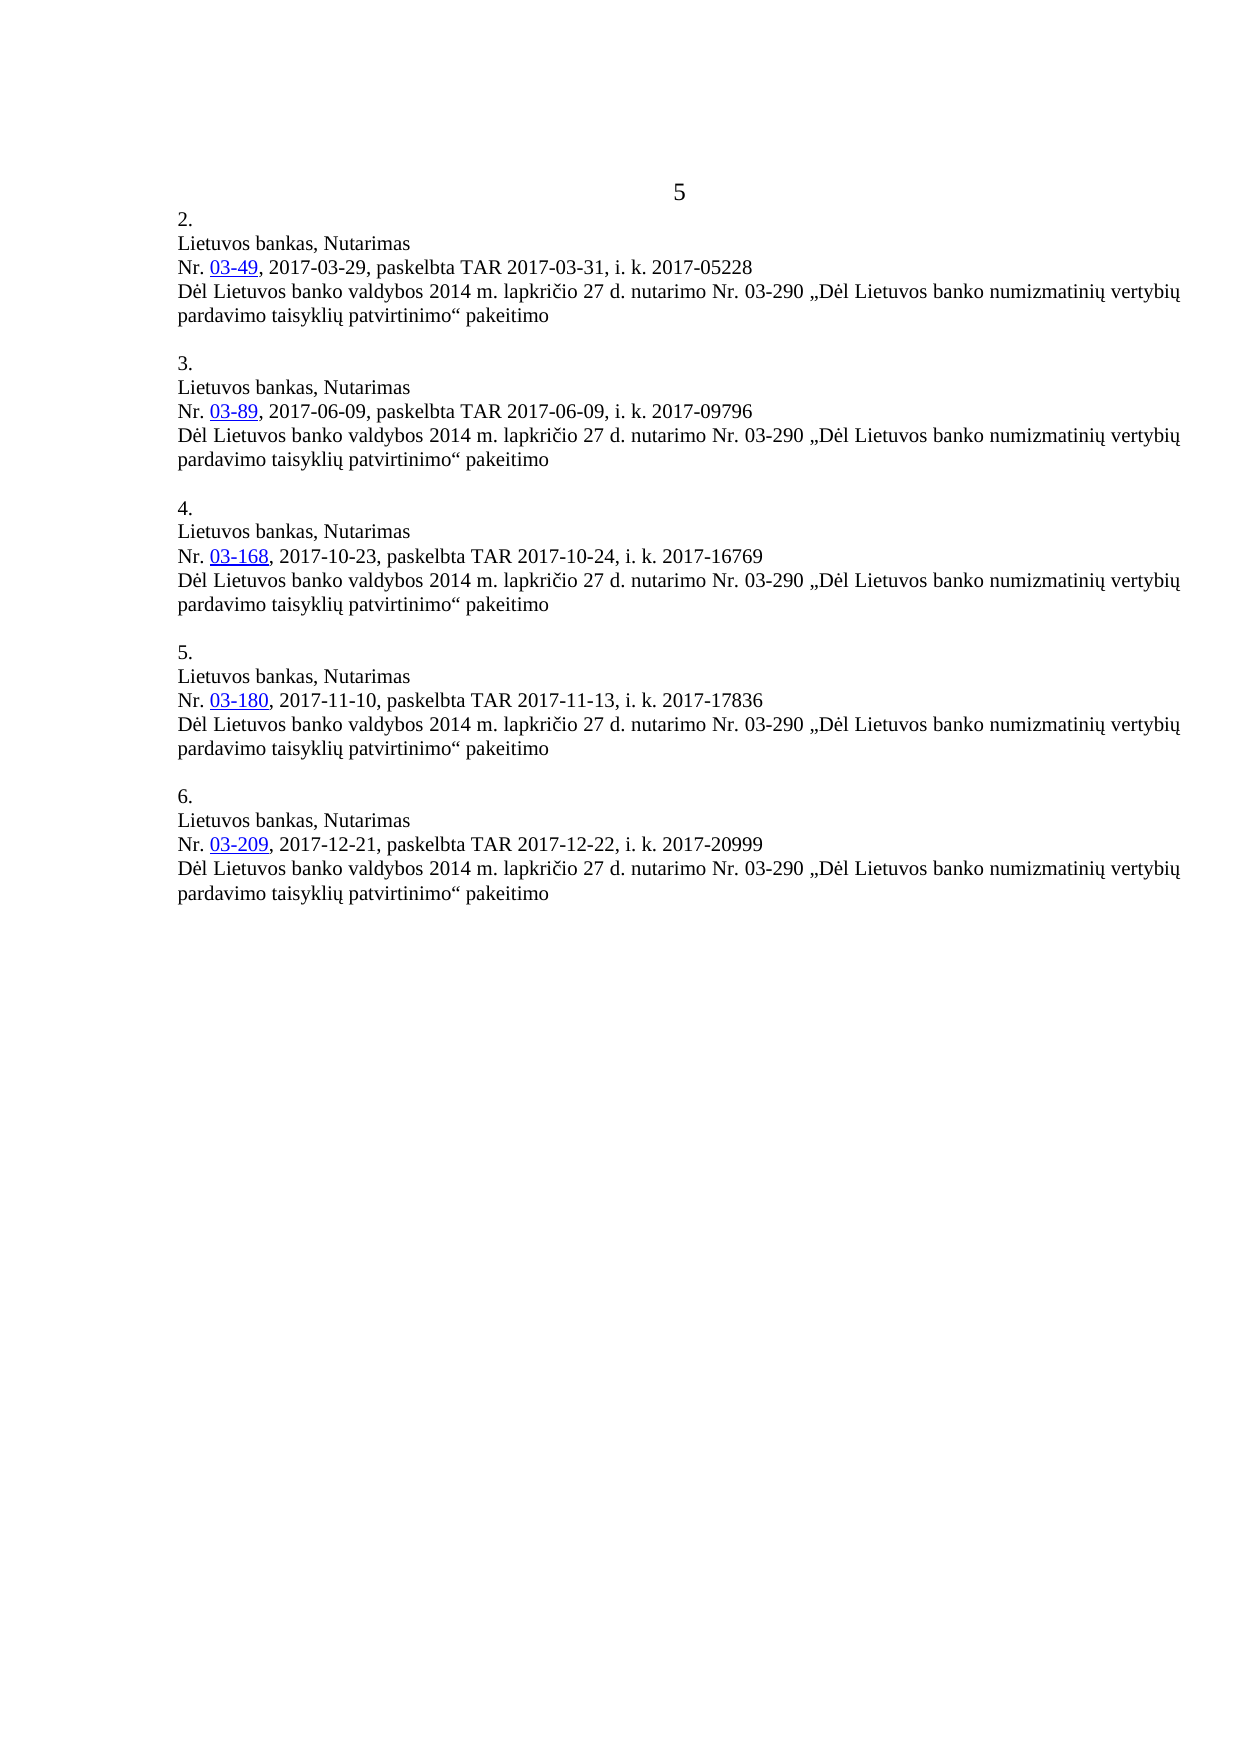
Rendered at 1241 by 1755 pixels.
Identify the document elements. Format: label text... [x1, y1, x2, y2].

text Nr. 03-89, 2017-06-09, paskelbta TAR 2017-06-09, i. k. 2017-09796 [177, 399, 1181, 423]
text 6. [177, 784, 1181, 808]
text Lietuvos bankas, Nutarimas [177, 231, 1181, 255]
text Dėl Lietuvos banko valdybos 2014 m. lapkričio 27 d. nutarimo Nr. 03-290 „Dėl Lietuvos banko numizmatinių vertybių pardavimo taisyklių patvirtinimo“ pakeitimo [177, 712, 1181, 760]
text Lietuvos bankas, Nutarimas [177, 375, 1181, 399]
text Dėl Lietuvos banko valdybos 2014 m. lapkričio 27 d. nutarimo Nr. 03-290 „Dėl Lietuvos banko numizmatinių vertybių pardavimo taisyklių patvirtinimo“ pakeitimo [177, 423, 1181, 471]
text Lietuvos bankas, Nutarimas [177, 808, 1181, 832]
text Nr. 03-180, 2017-11-10, paskelbta TAR 2017-11-13, i. k. 2017-17836 [177, 688, 1181, 712]
text Dėl Lietuvos banko valdybos 2014 m. lapkričio 27 d. nutarimo Nr. 03-290 „Dėl Lietuvos banko numizmatinių vertybių pardavimo taisyklių patvirtinimo“ pakeitimo [177, 279, 1181, 327]
text Nr. 03-209, 2017-12-21, paskelbta TAR 2017-12-22, i. k. 2017-20999 [177, 832, 1181, 856]
text 5. [177, 640, 1181, 664]
text Lietuvos bankas, Nutarimas [177, 519, 1181, 543]
text Nr. 03-168, 2017-10-23, paskelbta TAR 2017-10-24, i. k. 2017-16769 [177, 543, 1181, 568]
text Nr. 03-49, 2017-03-29, paskelbta TAR 2017-03-31, i. k. 2017-05228 [177, 255, 1181, 279]
text 4. [177, 495, 1181, 519]
text Dėl Lietuvos banko valdybos 2014 m. lapkričio 27 d. nutarimo Nr. 03-290 „Dėl Lietuvos banko numizmatinių vertybių pardavimo taisyklių patvirtinimo“ pakeitimo [177, 856, 1181, 904]
text Lietuvos bankas, Nutarimas [177, 664, 1181, 688]
text 2. [177, 207, 1181, 231]
text 3. [177, 351, 1181, 375]
text Dėl Lietuvos banko valdybos 2014 m. lapkričio 27 d. nutarimo Nr. 03-290 „Dėl Lietuvos banko numizmatinių vertybių pardavimo taisyklių patvirtinimo“ pakeitimo [177, 568, 1181, 616]
